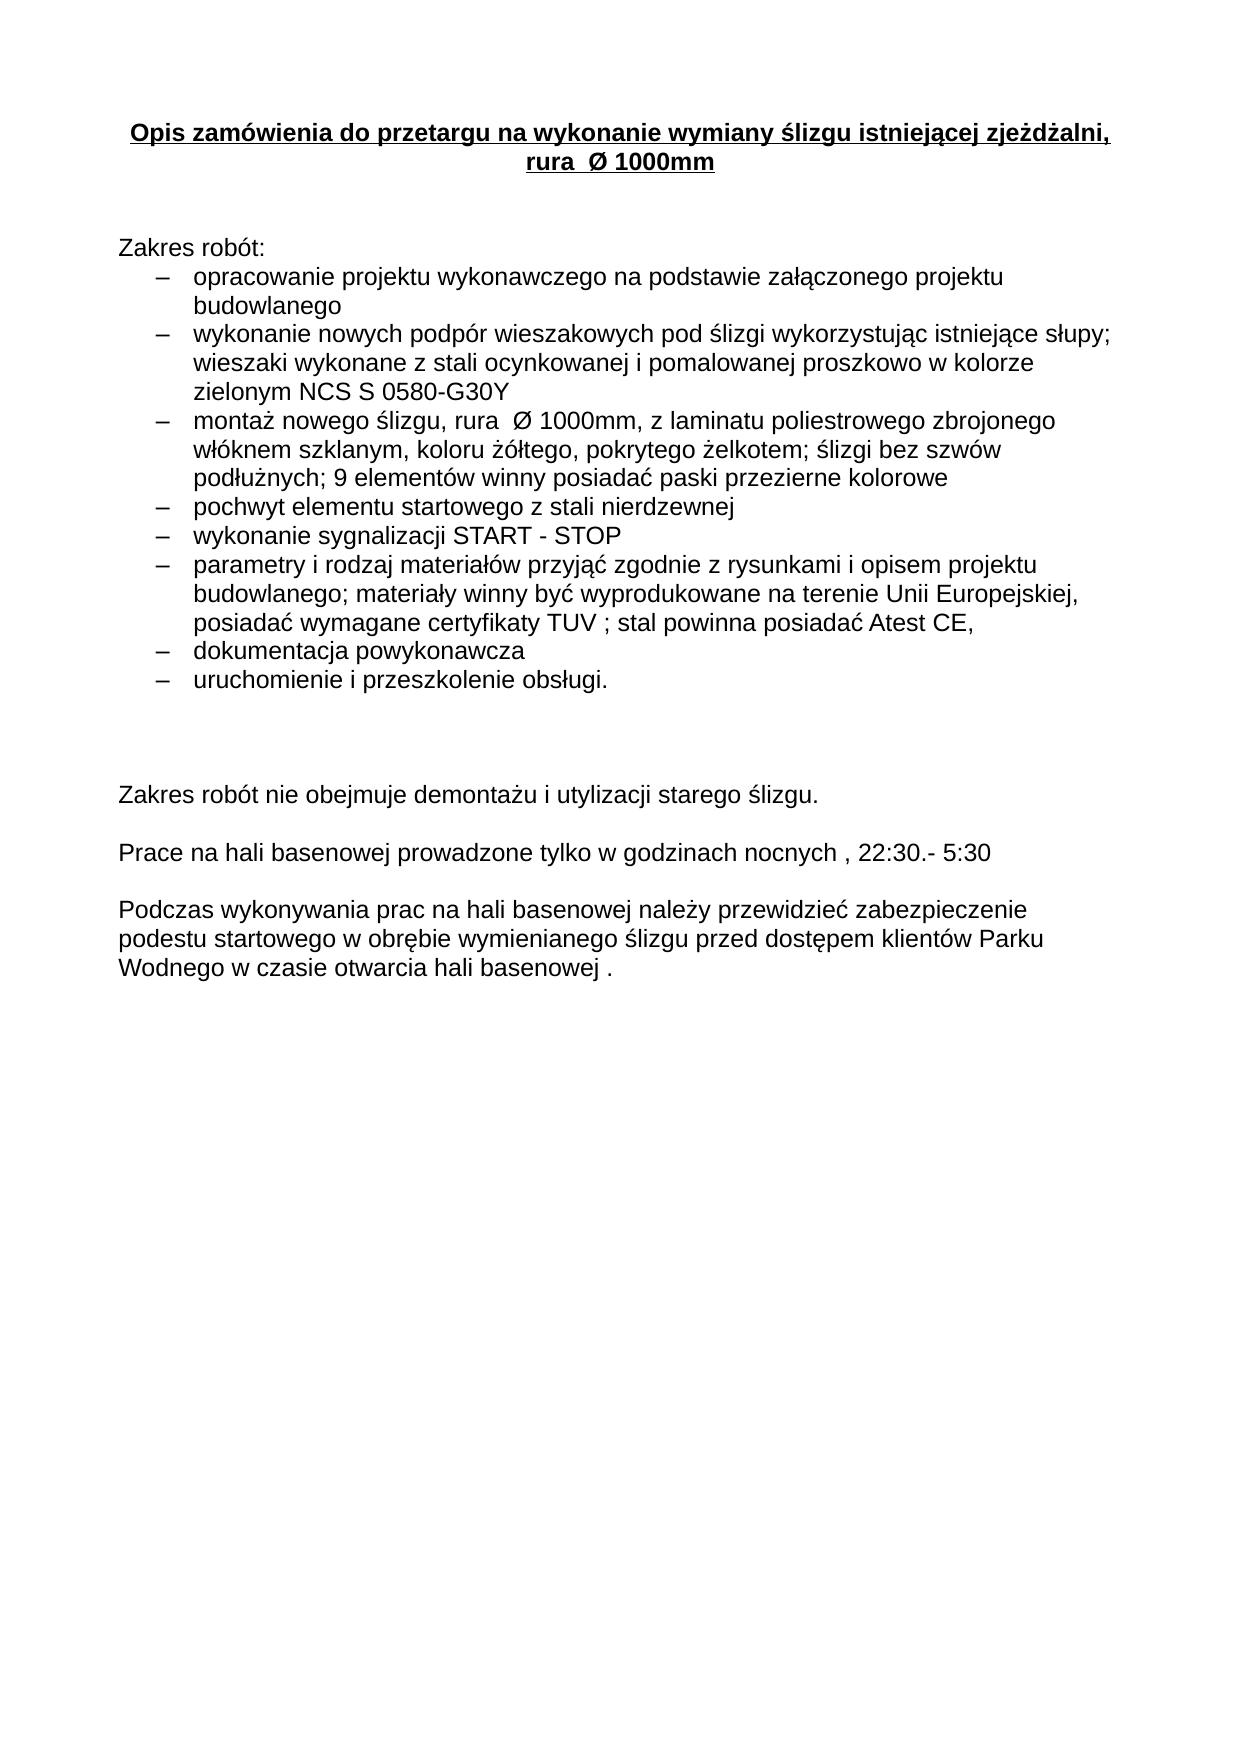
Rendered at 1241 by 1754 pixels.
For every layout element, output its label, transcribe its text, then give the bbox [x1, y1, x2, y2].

text Zakres robót nie obejmuje demontażu i utylizacji starego ślizgu. [118, 780, 1122, 809]
list pochwyt elementu startowego z stali nierdzewnej [156, 492, 1122, 521]
list wykonanie sygnalizacji START - STOP [156, 521, 1122, 550]
list wykonanie nowych podpór wieszakowych pod ślizgi wykorzystując istniejące słupy; wieszaki wykonane z stali ocynkowanej i pomalowanej proszkowo w kolorze zielonym NCS S 0580-G30Y [156, 319, 1122, 406]
text Prace na hali basenowej prowadzone tylko w godzinach nocnych , 22:30.- 5:30 [118, 838, 1122, 866]
text Zakres robót: [118, 233, 1122, 262]
list opracowanie projektu wykonawczego na podstawie załączonego projektu budowlanego [156, 262, 1122, 319]
text Podczas wykonywania prac na hali basenowej należy przewidzieć zabezpieczenie podestu startowego w obrębie wymienianego ślizgu przed dostępem klientów Parku Wodnego w czasie otwarcia hali basenowej . [118, 895, 1122, 981]
list parametry i rodzaj materiałów przyjąć zgodnie z rysunkami i opisem projektu budowlanego; materiały winny być wyprodukowane na terenie Unii Europejskiej, posiadać wymagane certyfikaty TUV ; stal powinna posiadać Atest CE, [156, 550, 1122, 636]
list uruchomienie i przeszkolenie obsługi. [156, 665, 1122, 694]
text Opis zamówienia do przetargu na wykonanie wymiany ślizgu istniejącej zjeżdżalni, rura Ø 1000mm [118, 118, 1122, 176]
list montaż nowego ślizgu, rura Ø 1000mm, z laminatu poliestrowego zbrojonego włóknem szklanym, koloru żółtego, pokrytego żelkotem; ślizgi bez szwów podłużnych; 9 elementów winny posiadać paski przezierne kolorowe [156, 406, 1122, 492]
list dokumentacja powykonawcza [156, 636, 1122, 665]
